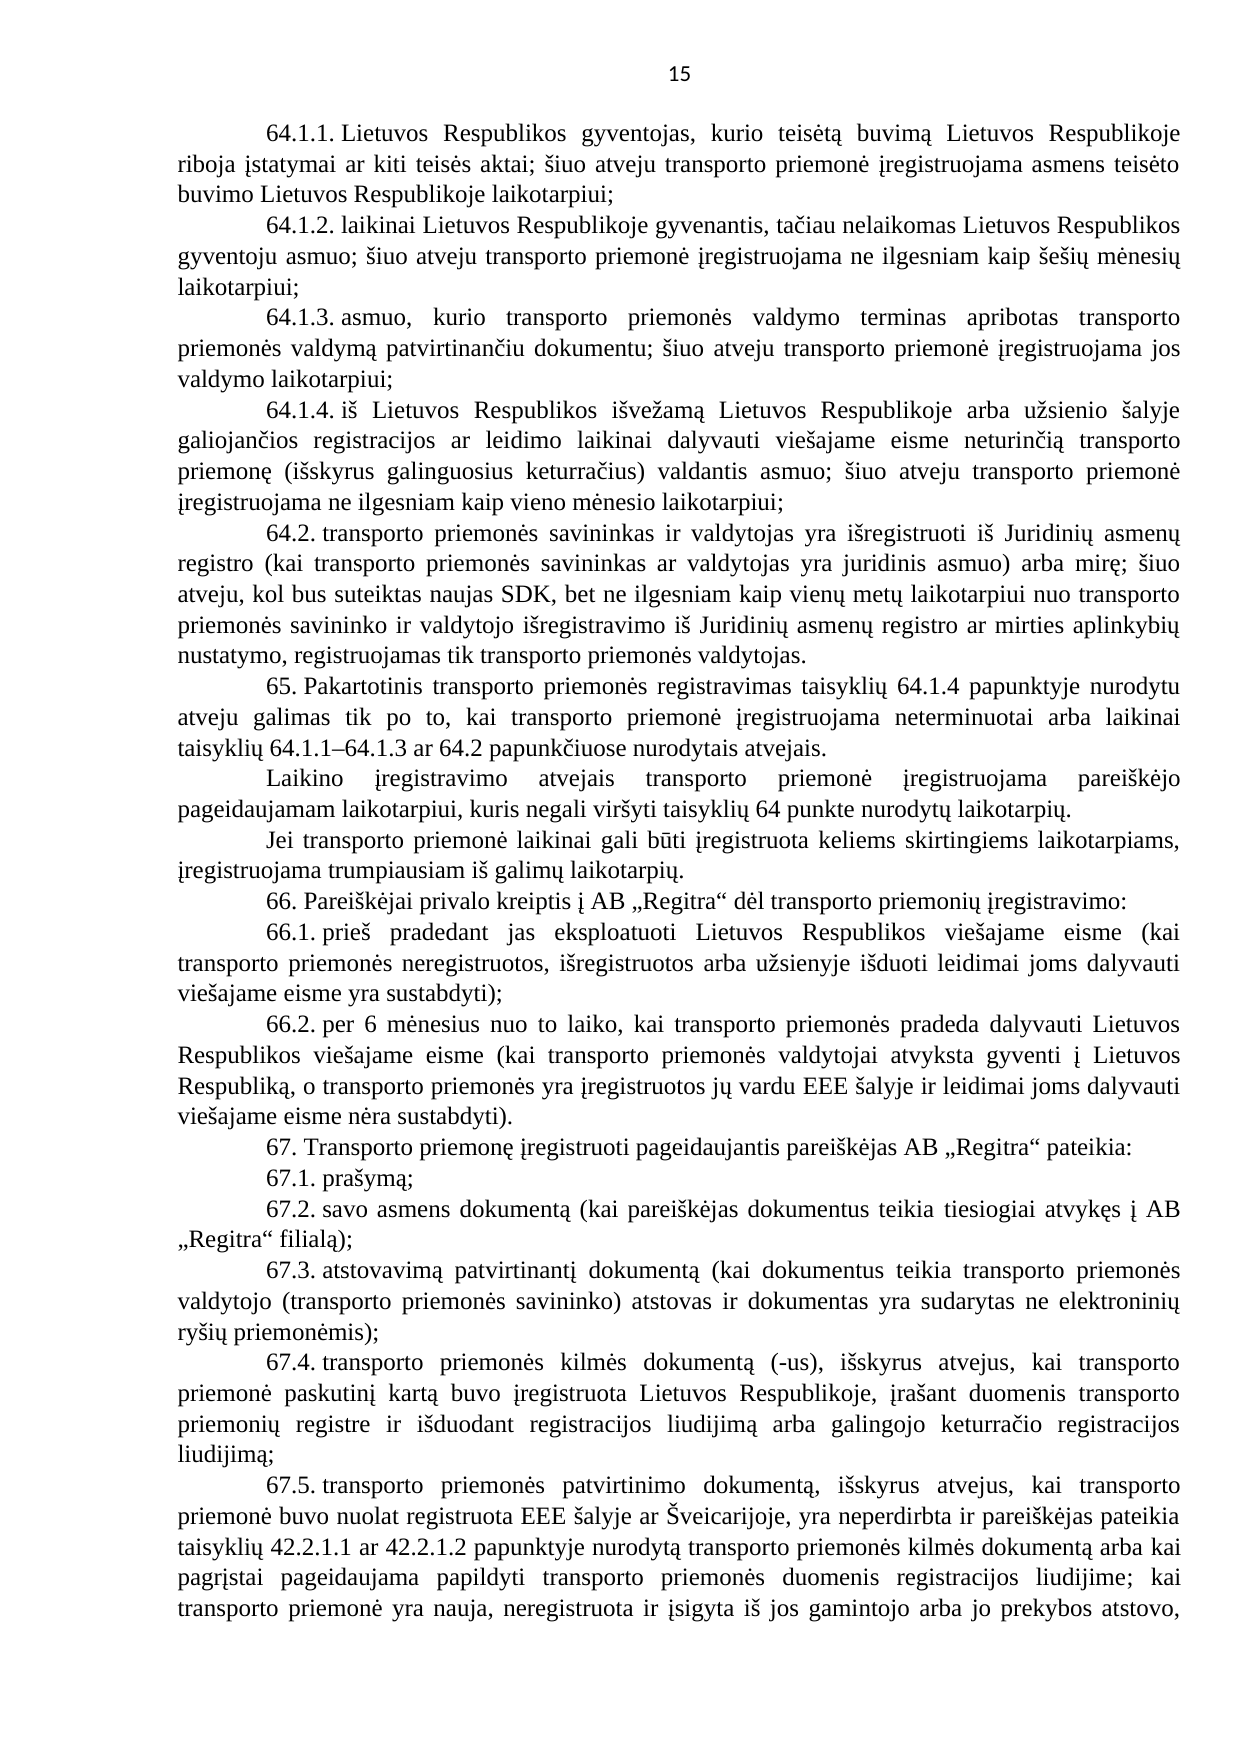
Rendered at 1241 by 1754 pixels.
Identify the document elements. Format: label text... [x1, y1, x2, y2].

text 66.2. per 6 mėnesius nuo to laiko, kai transporto priemonės pradeda dalyvauti Lietuvos Respublikos viešajame eisme (kai transporto priemonės valdytojai atvyksta gyventi į Lietuvos Respubliką, o transporto priemonės yra įregistruotos jų vardu EEE šalyje ir leidimai joms dalyvauti viešajame eisme nėra sustabdyti). [177, 1009, 1181, 1130]
text 64.1.3. asmuo, kurio transporto priemonės valdymo terminas apribotas transporto priemonės valdymą patvirtinančiu dokumentu; šiuo atveju transporto priemonė įregistruojama jos valdymo laikotarpiui; [177, 302, 1181, 393]
text Jei transporto priemonė laikinai gali būti įregistruota keliems skirtingiems laikotarpiams, įregistruojama trumpiausiam iš galimų laikotarpių. [177, 825, 1181, 884]
text 64.1.1. Lietuvos Respublikos gyventojas, kurio teisėtą buvimą Lietuvos Respublikoje riboja įstatymai ar kiti teisės aktai; šiuo atveju transporto priemonė įregistruojama asmens teisėto buvimo Lietuvos Respublikoje laikotarpiui; [177, 118, 1181, 208]
text 67.5. transporto priemonės patvirtinimo dokumentą, išskyrus atvejus, kai transporto priemonė buvo nuolat registruota EEE šalyje ar Šveicarijoje, yra neperdirbta ir pareiškėjas pateikia taisyklių 42.2.1.1 ar 42.2.1.2 papunktyje nurodytą transporto priemonės kilmės dokumentą arba kai pagrįstai pageidaujama papildyti transporto priemonės duomenis registracijos liudijime; kai transporto priemonė yra nauja, neregistruota ir įsigyta iš jos gamintojo arba jo prekybos atstovo, [177, 1470, 1181, 1622]
text 67. Transporto priemonę įregistruoti pageidaujantis pareiškėjas AB „Regitra“ pateikia: [177, 1132, 1181, 1161]
text 67.4. transporto priemonės kilmės dokumentą (-us), išskyrus atvejus, kai transporto priemonė paskutinį kartą buvo įregistruota Lietuvos Respublikoje, įrašant duomenis transporto priemonių registre ir išduodant registracijos liudijimą arba galingojo keturračio registracijos liudijimą; [177, 1347, 1181, 1468]
text 64.1.2. laikinai Lietuvos Respublikoje gyvenantis, tačiau nelaikomas Lietuvos Respublikos gyventoju asmuo; šiuo atveju transporto priemonė įregistruojama ne ilgesniam kaip šešių mėnesių laikotarpiui; [177, 210, 1181, 301]
text 67.3. atstovavimą patvirtinantį dokumentą (kai dokumentus teikia transporto priemonės valdytojo (transporto priemonės savininko) atstovas ir dokumentas yra sudarytas ne elektroninių ryšių priemonėmis); [177, 1255, 1181, 1345]
text 66.1. prieš pradedant jas eksploatuoti Lietuvos Respublikos viešajame eisme (kai transporto priemonės neregistruotos, išregistruotos arba užsienyje išduoti leidimai joms dalyvauti viešajame eisme yra sustabdyti); [177, 917, 1181, 1007]
text 66. Pareiškėjai privalo kreiptis į AB „Regitra“ dėl transporto priemonių įregistravimo: [177, 886, 1181, 915]
text Laikino įregistravimo atvejais transporto priemonė įregistruojama pareiškėjo pageidaujamam laikotarpiui, kuris negali viršyti taisyklių 64 punkte nurodytų laikotarpių. [177, 763, 1181, 823]
text 67.2. savo asmens dokumentą (kai pareiškėjas dokumentus teikia tiesiogiai atvykęs į AB „Regitra“ filialą); [177, 1194, 1181, 1253]
text 64.2. transporto priemonės savininkas ir valdytojas yra išregistruoti iš Juridinių asmenų registro (kai transporto priemonės savininkas ar valdytojas yra juridinis asmuo) arba mirę; šiuo atveju, kol bus suteiktas naujas SDK, bet ne ilgesniam kaip vienų metų laikotarpiui nuo transporto priemonės savininko ir valdytojo išregistravimo iš Juridinių asmenų registro ar mirties aplinkybių nustatymo, registruojamas tik transporto priemonės valdytojas. [177, 518, 1181, 669]
text 64.1.4. iš Lietuvos Respublikos išvežamą Lietuvos Respublikoje arba užsienio šalyje galiojančios registracijos ar leidimo laikinai dalyvauti viešajame eisme neturinčią transporto priemonę (išskyrus galinguosius keturračius) valdantis asmuo; šiuo atveju transporto priemonė įregistruojama ne ilgesniam kaip vieno mėnesio laikotarpiui; [177, 395, 1181, 516]
text 65. Pakartotinis transporto priemonės registravimas taisyklių 64.1.4 papunktyje nurodytu atveju galimas tik po to, kai transporto priemonė įregistruojama neterminuotai arba laikinai taisyklių 64.1.1–64.1.3 ar 64.2 papunkčiuose nurodytais atvejais. [177, 671, 1181, 761]
text 67.1. prašymą; [177, 1163, 1181, 1192]
